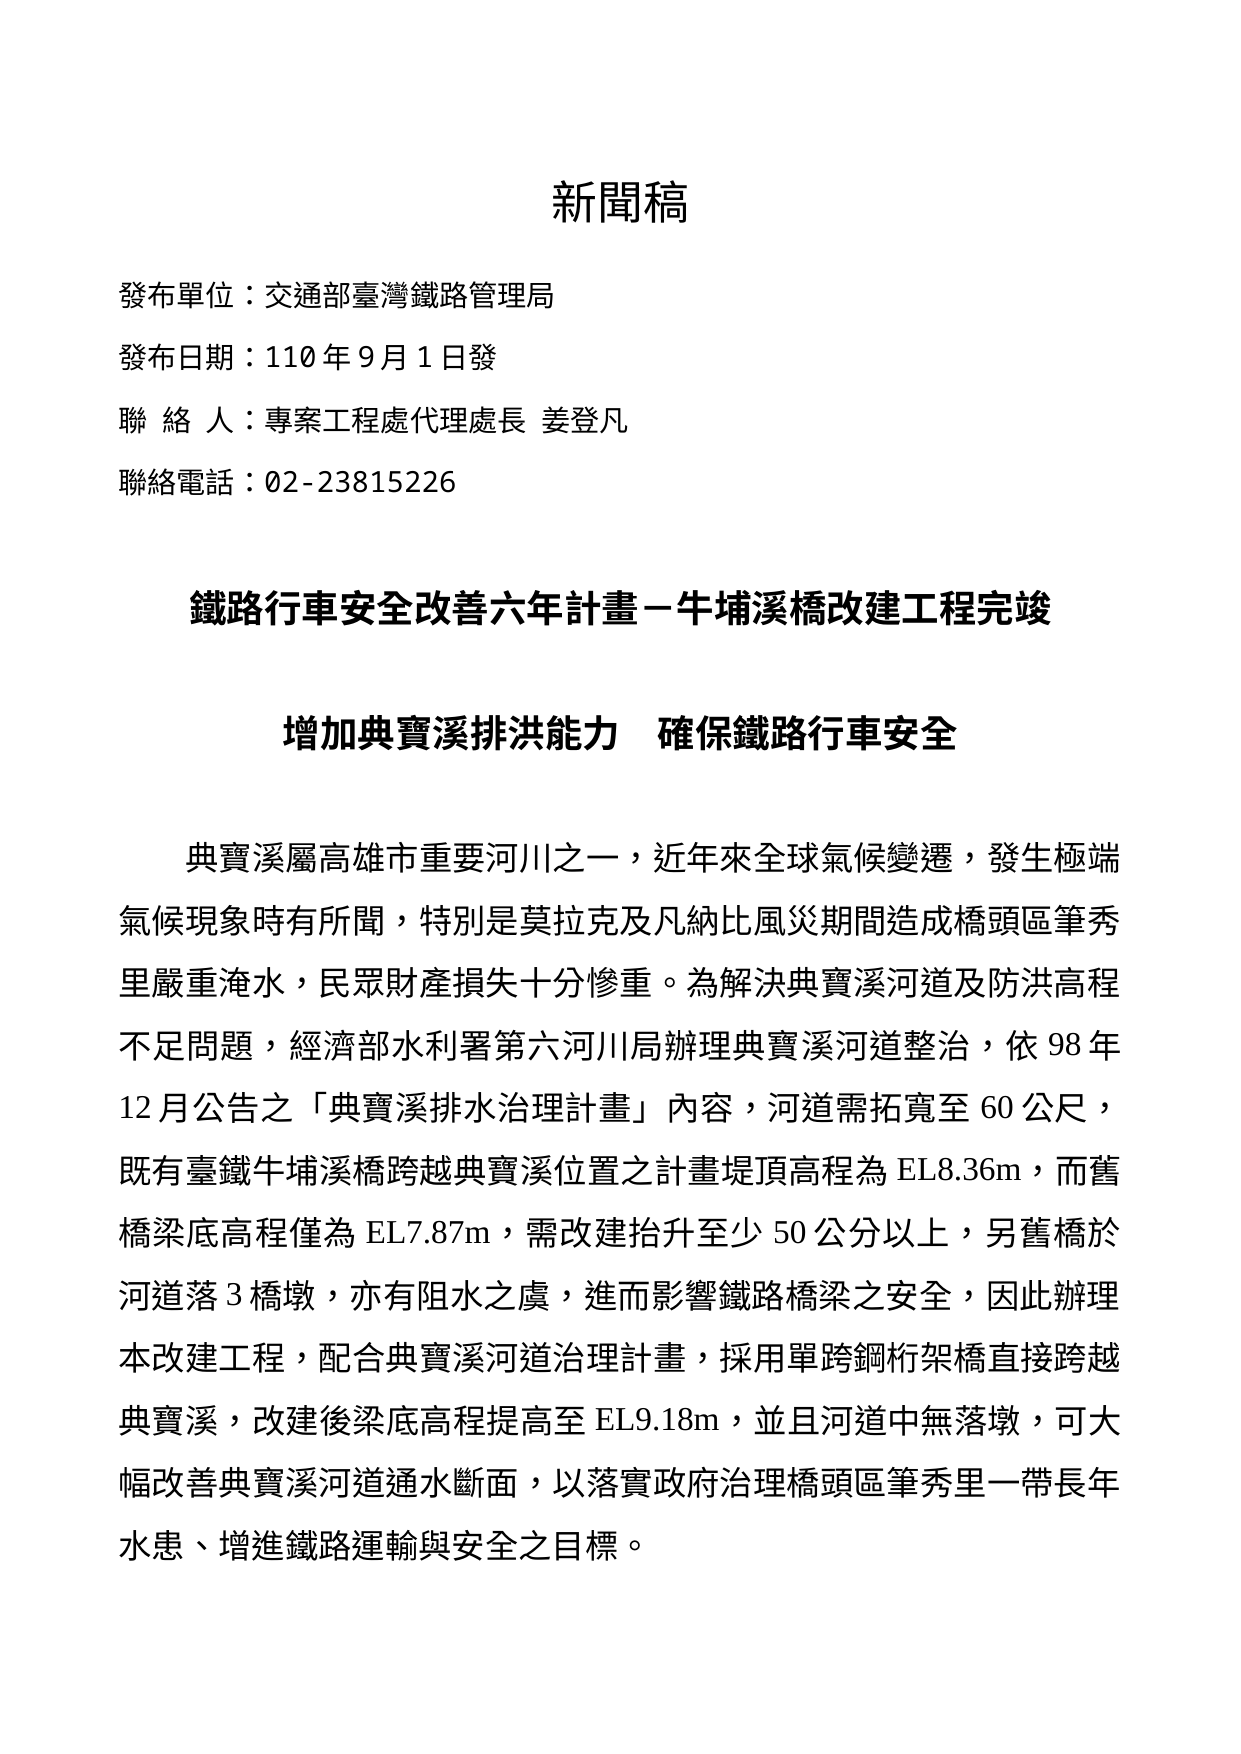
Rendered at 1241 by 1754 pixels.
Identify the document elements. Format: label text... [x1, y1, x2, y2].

text 鐵路行車安全改善六年計畫－牛埔溪橋改建工程完竣 [118, 564, 1122, 627]
text 聯絡電話：02-23815226 [118, 439, 1122, 502]
text 發布單位：交通部臺灣鐵路管理局 [118, 252, 1122, 314]
text 聯 絡 人：專案工程處代理處長 姜登凡 [118, 377, 1122, 439]
text 發布日期：110年9月1日發 [118, 314, 1122, 377]
text 新聞稿 [118, 127, 1122, 252]
text 典寶溪屬高雄市重要河川之一，近年來全球氣候變遷，發生極端氣候現象時有所聞，特別是莫拉克及凡納比風災期間造成橋頭區筆秀里嚴重淹水，民眾財產損失十分慘重。為解決典寶溪河道及防洪高程不足問題，經濟部水利署第六河川局辦理典寶溪河道整治，依98年12月公告之「典寶溪排水治理計畫」內容，河道需拓寬至60公尺，既有臺鐵牛埔溪橋跨越典寶溪位置之計畫堤頂高程為EL8.36m，而舊橋梁底高程僅為EL7.87m，需改建抬升至少50公分以上，另舊橋於河道落3橋墩，亦有阻水之虞，進而影響鐵路橋梁之安全，因此辦理本改建工程，配合典寶溪河道治理計畫，採用單跨鋼桁架橋直接跨越典寶溪，改建後梁底高程提高至EL9.18m，並且河道中無落墩，可大幅改善典寶溪河道通水斷面，以落實政府治理橋頭區筆秀里一帶長年水患、增進鐵路運輸與安全之目標。 [118, 814, 1122, 1564]
text 增加典寶溪排洪能力 確保鐵路行車安全 [118, 689, 1122, 752]
